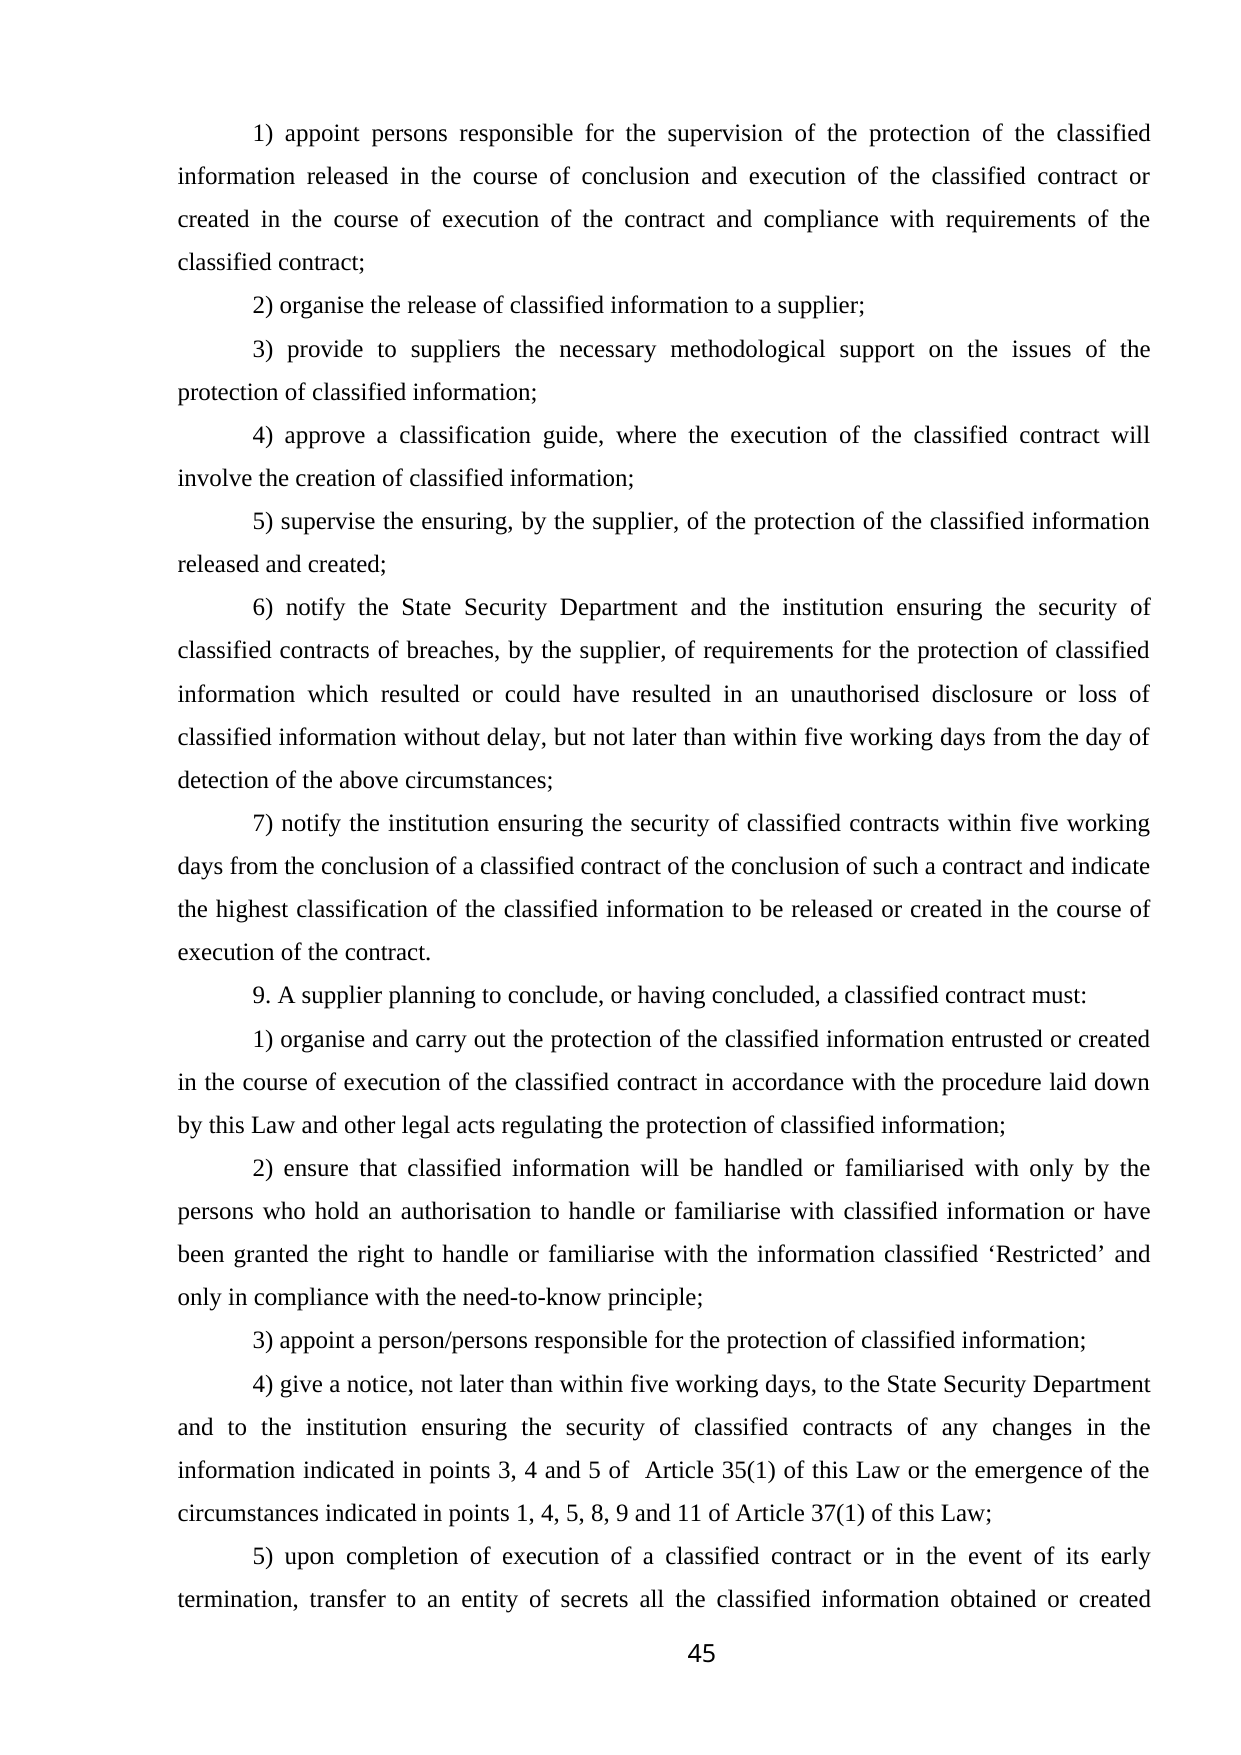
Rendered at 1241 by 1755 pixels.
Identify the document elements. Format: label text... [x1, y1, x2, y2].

text 1) organise and carry out the protection of the classified information entrusted or created in the course of execution of the classified contract in accordance with the procedure laid down by this Law and other legal acts regulating the protection of classified information; [177, 1024, 1152, 1139]
text 1) appoint persons responsible for the supervision of the protection of the classified information released in the course of conclusion and execution of the classified contract or created in the course of execution of the contract and compliance with requirements of the classified contract; [177, 118, 1152, 276]
text 3) provide to suppliers the necessary methodological support on the issues of the protection of classified information; [177, 334, 1152, 406]
text 5) supervise the ensuring, by the supplier, of the protection of the classified information released and created; [177, 506, 1152, 578]
text 3) appoint a person/persons responsible for the protection of classified information; [177, 1326, 1152, 1354]
text 4) approve a classification guide, where the execution of the classified contract will involve the creation of classified information; [177, 420, 1152, 492]
text 5) upon completion of execution of a classified contract or in the event of its early termination, transfer to an entity of secrets all the classified information obtained or created [177, 1541, 1152, 1613]
text 6) notify the State Security Department and the institution ensuring the security of classified contracts of breaches, by the supplier, of requirements for the protection of classified information which resulted or could have resulted in an unauthorised disclosure or loss of classified information without delay, but not later than within five working days from the day of detection of the above circumstances; [177, 592, 1152, 794]
text 4) give a notice, not later than within five working days, to the State Security Department and to the institution ensuring the security of classified contracts of any changes in the information indicated in points 3, 4 and 5 of Article 35(1) of this Law or the emergence of the circumstances indicated in points 1, 4, 5, 8, 9 and 11 of Article 37(1) of this Law; [177, 1369, 1152, 1527]
text 2) organise the release of classified information to a supplier; [177, 291, 1152, 319]
text 2) ensure that classified information will be handled or familiarised with only by the persons who hold an authorisation to handle or familiarise with classified information or have been granted the right to handle or familiarise with the information classified ‘Restricted’ and only in compliance with the need-to-know principle; [177, 1153, 1152, 1311]
text 7) notify the institution ensuring the security of classified contracts within five working days from the conclusion of a classified contract of the conclusion of such a contract and indicate the highest classification of the classified information to be released or created in the course of execution of the contract. [177, 808, 1152, 966]
text 9. A supplier planning to conclude, or having concluded, a classified contract must: [177, 981, 1152, 1009]
